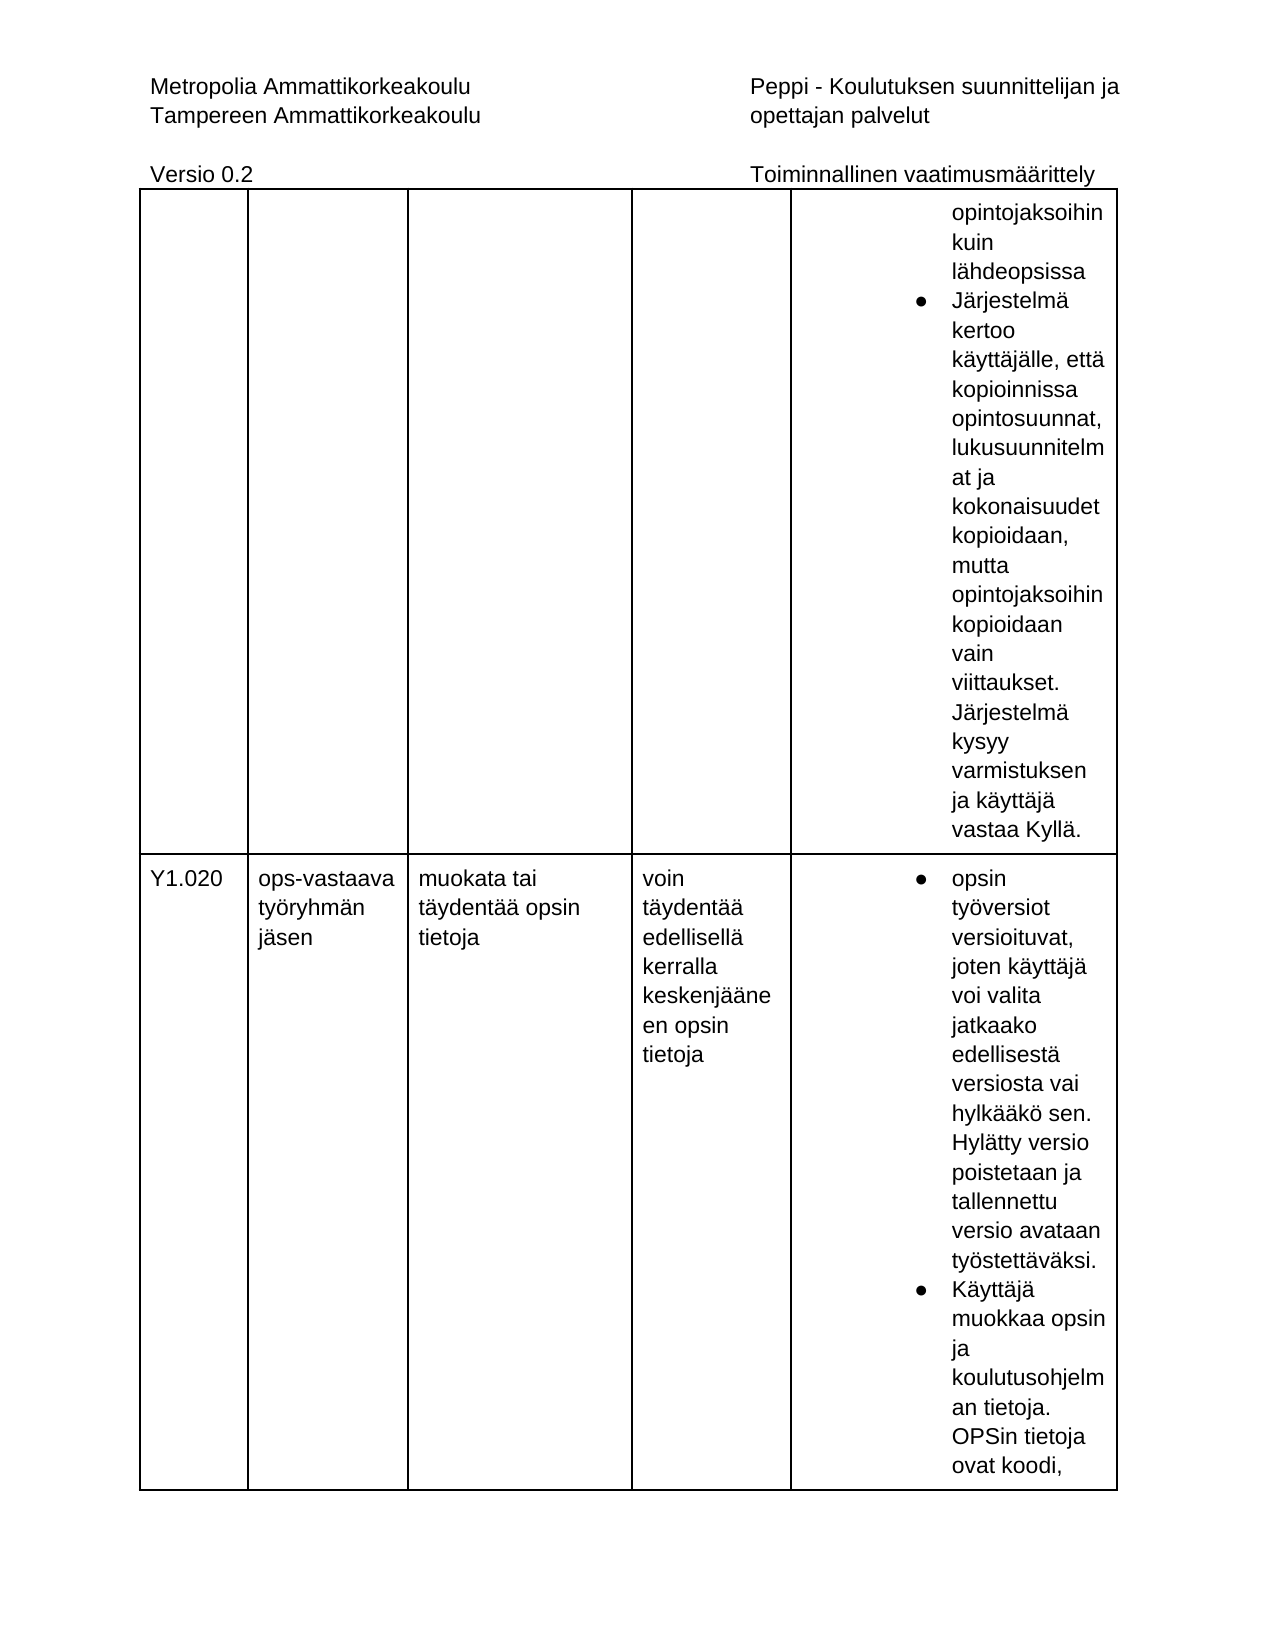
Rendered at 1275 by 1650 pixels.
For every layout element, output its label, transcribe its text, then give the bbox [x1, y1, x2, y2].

table_cell Y1.020 [141, 855, 247, 1489]
table_cell [633, 190, 790, 853]
table_cell muokata tai täydentää opsin tietoja [409, 855, 631, 1489]
table_cell käyttäjä valitsee "Luo uusi opetussuunnitelma" ja syöttää opsin tunnuksen ja nimen. käyttäjä etsii toisen opsin, jota haluaa käyttää uuden opsin pohjana ja valitsee kopio kopiot toisen opsin rakenne-elementeistä (suuntautumiset, kokonaisuudet) ja lukusuunnitelmista. opetusuunnitelmassa on viitteet samoihin opintojaksoihin kuin lähdeopsissa Järjestelmä kertoo käyttäjälle, että kopioinnissa opintosuunnat, lukusuunnitelmat ja kokonaisuudet kopioidaan, mutta opintojaksoihin kopioidaan vain viittaukset. Järjestelmä kysyy varmistuksen ja käyttäjä vastaa Kyllä. [792, 190, 1116, 853]
table_cell [141, 190, 247, 853]
table_cell opsin työversiot versioituvat, joten käyttäjä voi valita jatkaako edellisestä versiosta vai hylkääkö sen. Hylätty versio poistetaan ja tallennettu versio avataan työstettäväksi. Käyttäjä muokkaa opsin ja koulutusohjelman tietoja. OPSin tietoja ovat koodi, nimi, laajuus, kesto lukukausina, omistaja/vastuuhenkilö, koulutusohjelma, ryhmä (saapumisryhmä tms.), kieli, kuvaus ja lisätiedot. Halutessaan käyttäjä voi valita myös muita kieliversioita näkyviin ja tallentaa myös kuvausten käännökset Tallennettaessa tietoja työversio merkitään uusimmaksi tallennetuksi versioksi. [792, 855, 1116, 1489]
table_cell [409, 190, 631, 853]
table_cell voin täydentää edellisellä kerralla keskenjääneen opsin tietoja [633, 855, 790, 1489]
table_cell [249, 190, 407, 853]
table_cell ops-vastaava työryhmän jäsen [249, 855, 407, 1489]
